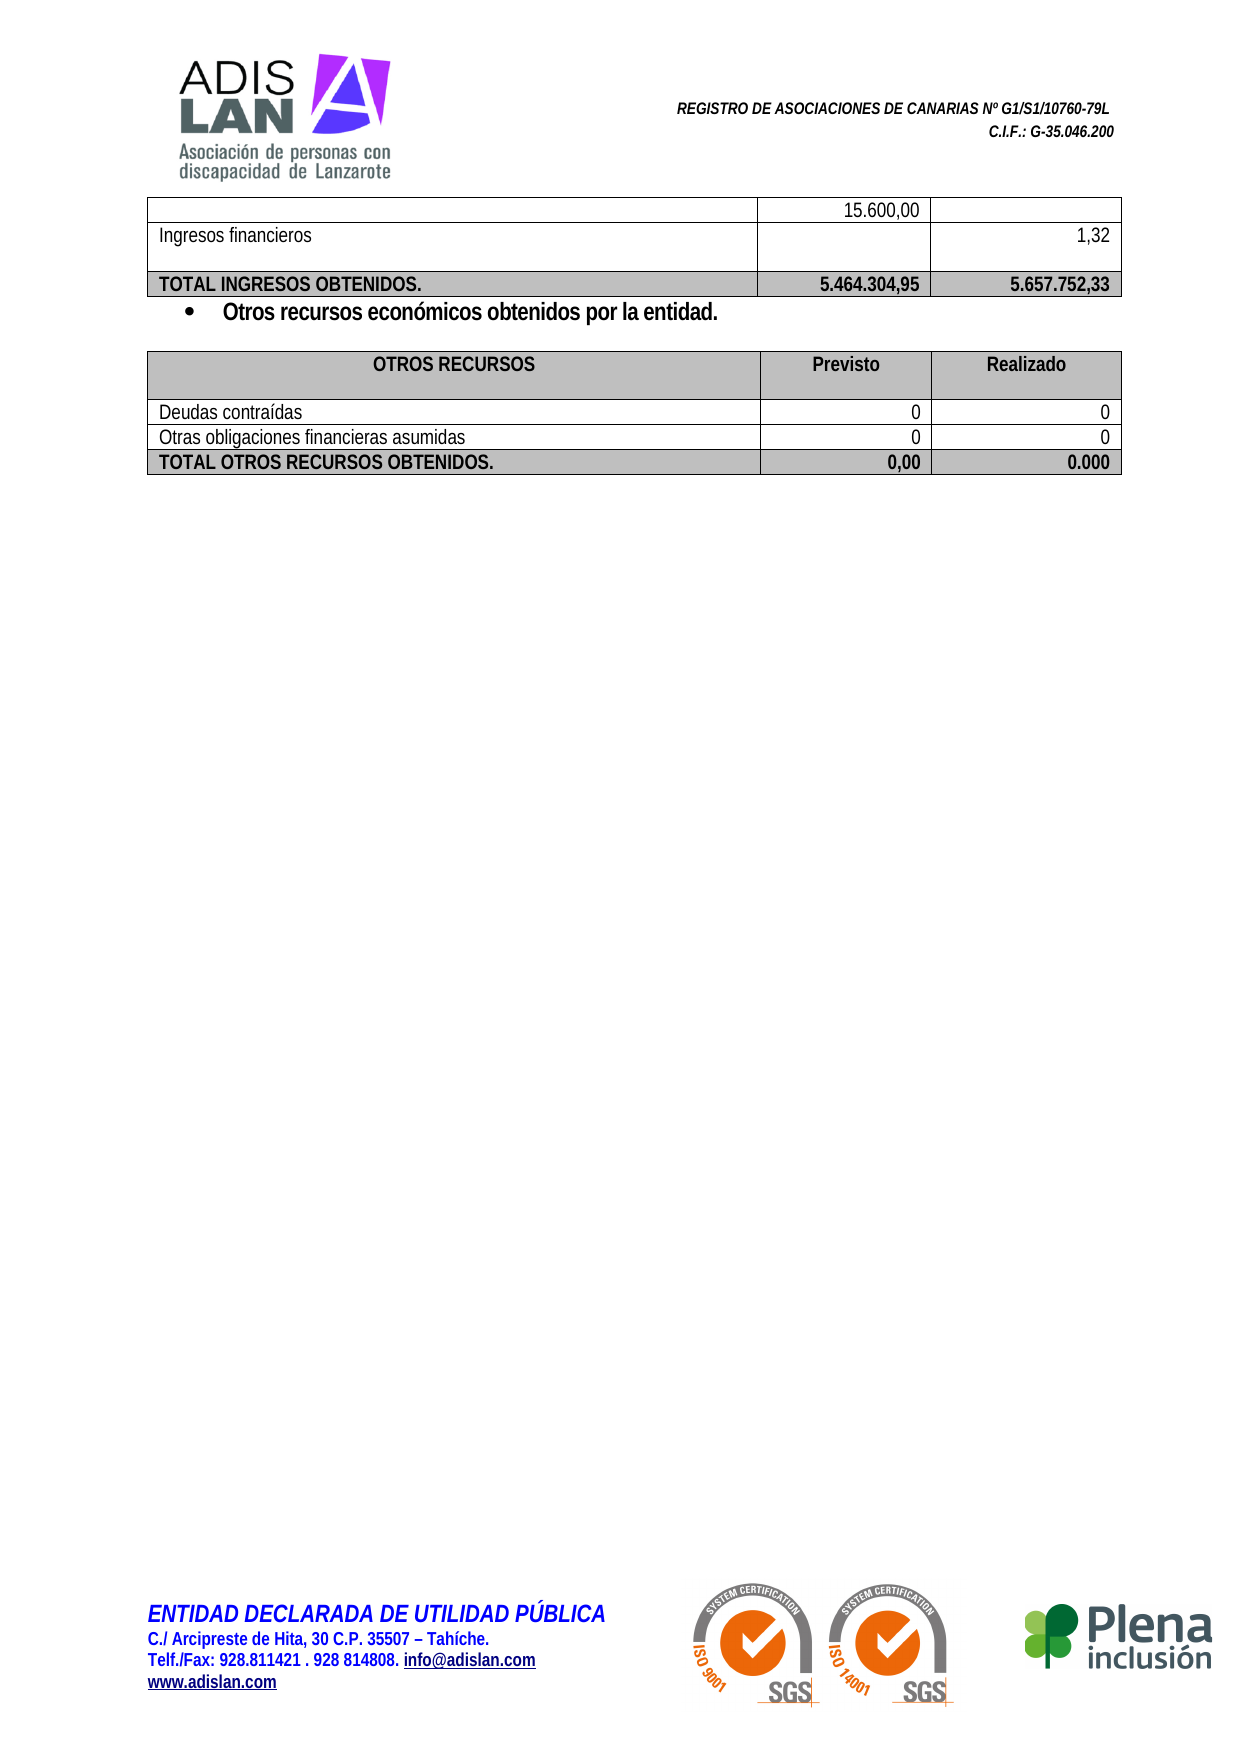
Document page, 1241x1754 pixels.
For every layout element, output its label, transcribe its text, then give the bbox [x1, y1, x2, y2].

table_cell [758, 223, 930, 271]
table_cell 0 [932, 400, 1121, 424]
table_cell TOTAL OTROS RECURSOS OBTENIDOS. [148, 450, 760, 474]
table_cell 15.600,00 [758, 198, 930, 222]
list Otros recursos económicos obtenidos por la entidad. [185, 297, 1122, 326]
table_cell 0 [932, 425, 1121, 449]
table_cell TOTAL INGRESOS OBTENIDOS. [148, 272, 757, 296]
table_cell 0.000 [932, 450, 1121, 474]
table_cell 5.464.304,95 [758, 272, 930, 296]
table_header Realizado [932, 352, 1121, 399]
table_cell [148, 198, 757, 222]
table_cell 0,00 [761, 450, 931, 474]
table_cell 0 [761, 425, 931, 449]
table_cell 0 [761, 400, 931, 424]
table_header OTROS RECURSOS [148, 352, 760, 399]
table_cell 5.657.752,33 [931, 272, 1121, 296]
table_cell 1,32 [931, 223, 1121, 271]
table_cell [931, 198, 1121, 222]
table_header Previsto [761, 352, 931, 399]
table_cell Deudas contraídas [148, 400, 760, 424]
table_cell Ingresos financieros [148, 223, 757, 271]
table_cell Otras obligaciones financieras asumidas [148, 425, 760, 449]
